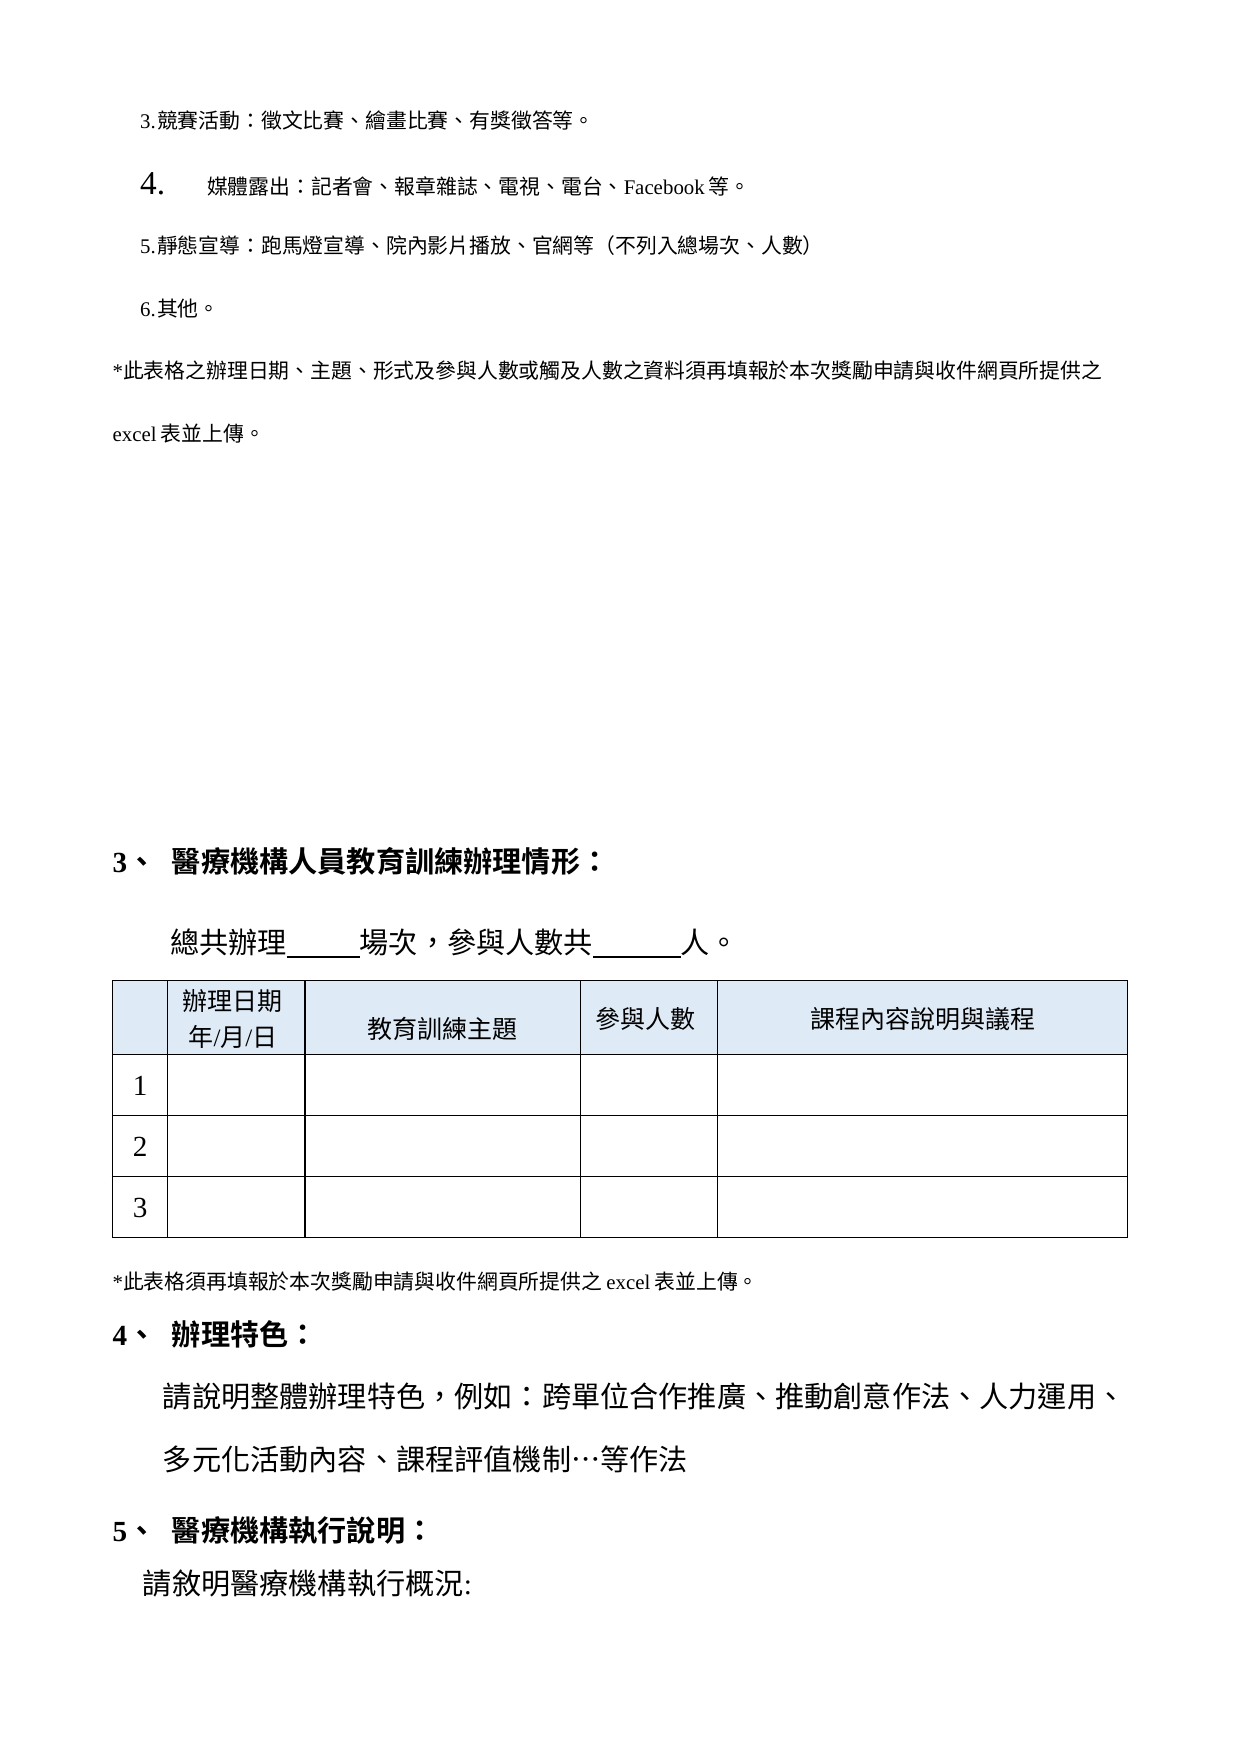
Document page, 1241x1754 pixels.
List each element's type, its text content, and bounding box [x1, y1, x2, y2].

table_cell [718, 1116, 1127, 1176]
list 醫療機構執行說明： [112, 1508, 1128, 1550]
text 請敘明醫療機構執行概況: [112, 1560, 1128, 1603]
text *此表格須再填報於本次獎勵申請與收件網頁所提供之excel表並上傳。 [112, 1238, 1128, 1301]
table_header [113, 981, 167, 1054]
table_header 教育訓練主題 [306, 981, 580, 1054]
table_cell [306, 1055, 580, 1115]
text 請說明整體辦理特色，例如：跨單位合作推廣、推動創意作法、人力運用、多元化活動內容、課程評值機制…等作法 [163, 1353, 1128, 1478]
table_cell [581, 1177, 717, 1237]
list 媒體露出：記者會、報章雜誌、電視、電台、Facebook等。 [140, 141, 1128, 203]
table_cell [168, 1177, 304, 1237]
list 醫療機構人員教育訓練辦理情形： [112, 839, 1128, 880]
table_cell 3 [113, 1177, 167, 1237]
table_cell [168, 1116, 304, 1176]
table_cell 1 [113, 1055, 167, 1115]
table_cell [718, 1055, 1127, 1115]
table_cell [306, 1177, 580, 1237]
list 其他。 [140, 266, 1128, 328]
text 總共辦理 場次，參與人數共 人。 [163, 899, 1128, 962]
table_header 課程內容說明與議程 [718, 981, 1127, 1054]
text *此表格之辦理日期、主題、形式及參與人數或觸及人數之資料須再填報於本次獎勵申請與收件網頁所提供之 excel表並上傳。 [112, 328, 1128, 453]
list 辦理特色： [112, 1311, 1128, 1353]
table_header 參與人數 [581, 981, 717, 1054]
table_header 辦理日期 年/月/日 [168, 981, 304, 1054]
table_cell [718, 1177, 1127, 1237]
table_cell [306, 1116, 580, 1176]
table_cell [168, 1055, 304, 1115]
table_cell 2 [113, 1116, 167, 1176]
list 競賽活動：徵文比賽、繪畫比賽、有獎徵答等。 [140, 78, 1128, 141]
table_cell [581, 1055, 717, 1115]
list 靜態宣導：跑馬燈宣導、院內影片播放、官網等（不列入總場次、人數） [140, 203, 1128, 266]
table_cell [581, 1116, 717, 1176]
